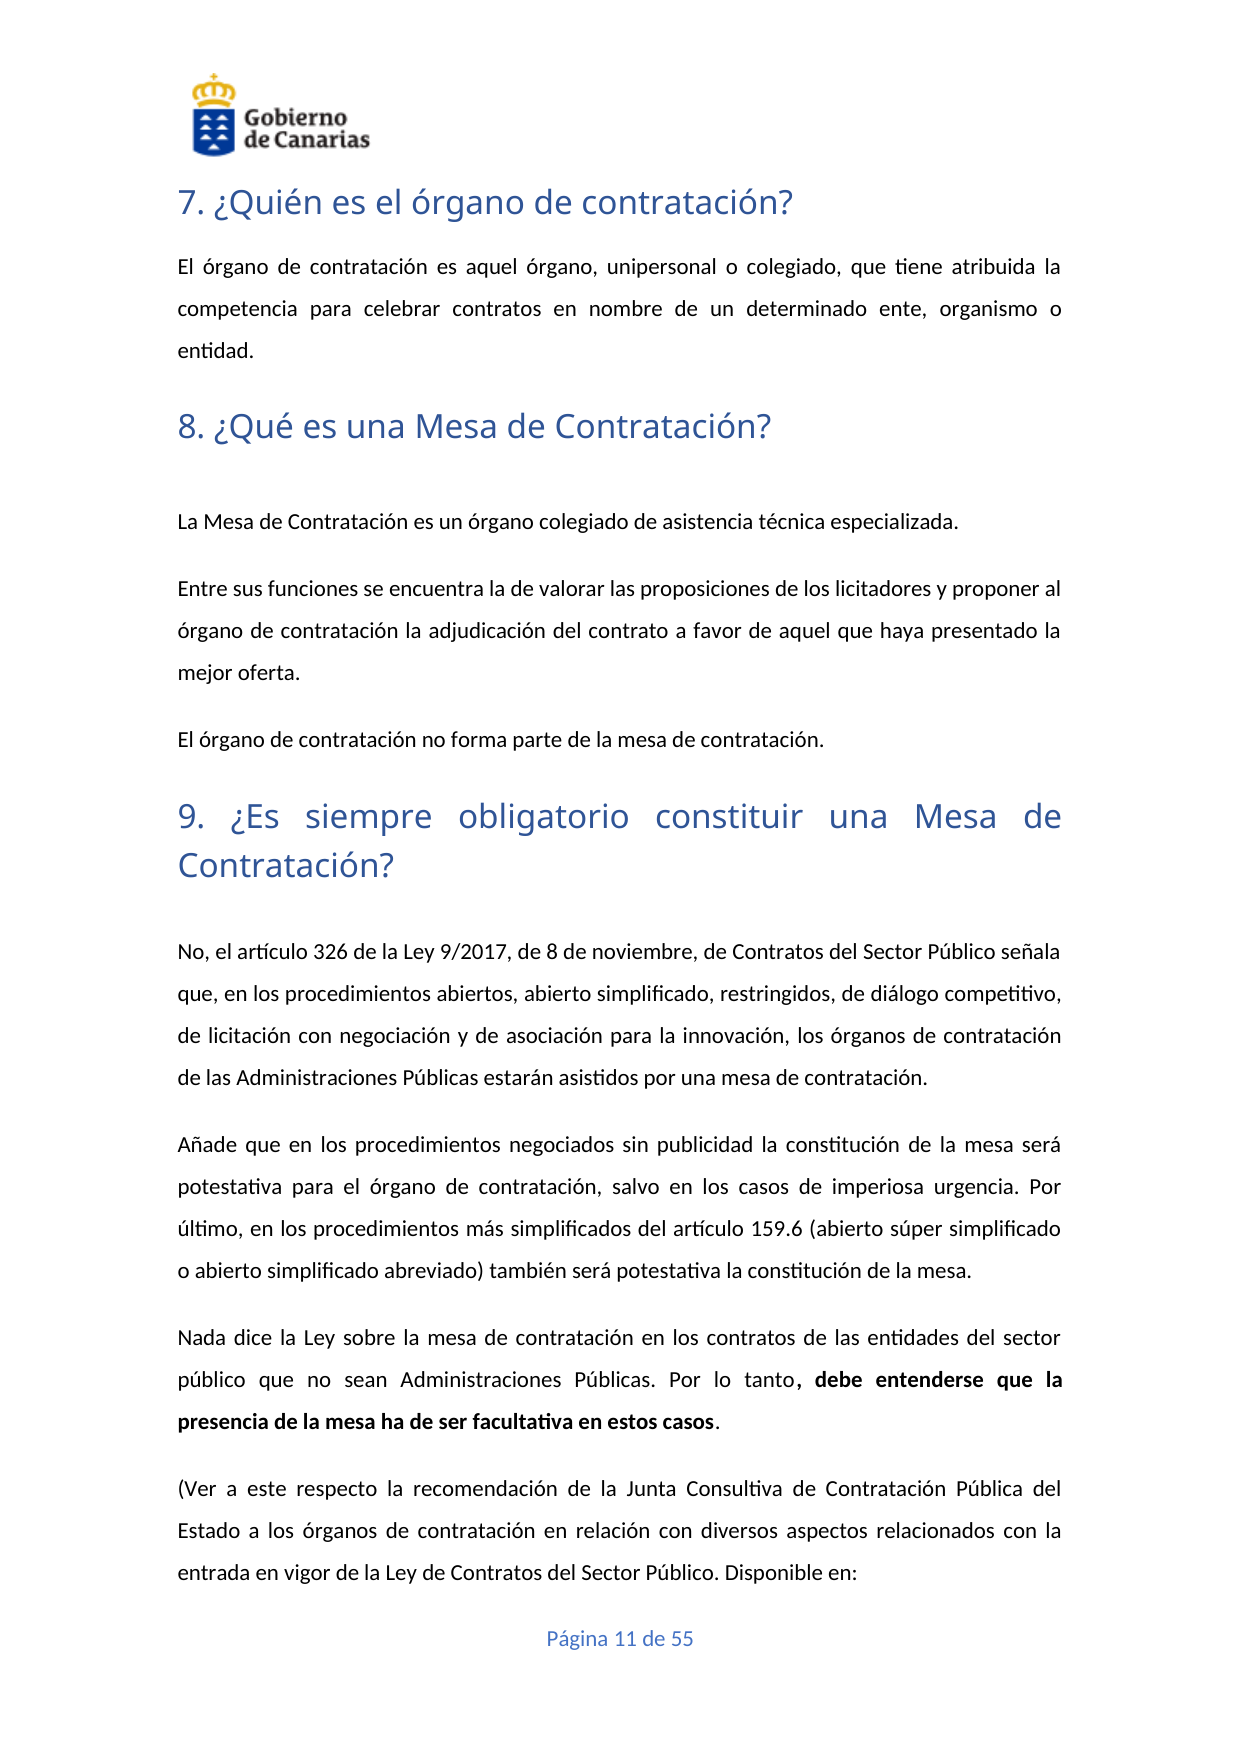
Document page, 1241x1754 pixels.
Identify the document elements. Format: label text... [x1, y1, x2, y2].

picture [177, 73, 393, 179]
text Añade que en los procedimientos negociados sin publicidad la constitución de la mesa será potestativa para el órgano de contratación, salvo en los casos de imperiosa urgencia. Por último, en los procedimientos más simplificados del artículo 159.6 (abierto súper simplificado o abierto simplificado abreviado) también será potestativa la constitución de la mesa. [177, 1130, 1063, 1284]
text La Mesa de Contratación es un órgano colegiado de asistencia técnica especializada. [177, 507, 1063, 536]
subtitle 9. ¿Es siempre obligatorio constituir una Mesa de Contratación? [177, 792, 1063, 887]
text Entre sus funciones se encuentra la de valorar las proposiciones de los licitadores y proponer al órgano de contratación la adjudicación del contrato a favor de aquel que haya presentado la mejor oferta. [177, 574, 1063, 686]
subtitle 8. ¿Qué es una Mesa de Contratación? [177, 403, 1063, 449]
text Nada dice la Ley sobre la mesa de contratación en los contratos de las entidades del sector público que no sean Administraciones Públicas. Por lo tanto, debe entenderse que la presencia de la mesa ha de ser facultativa en estos casos. [177, 1323, 1063, 1435]
text El órgano de contratación no forma parte de la mesa de contratación. [177, 725, 1063, 753]
subtitle 7. ¿Quién es el órgano de contratación? [177, 178, 1063, 224]
text (Ver a este respecto la recomendación de la Junta Consultiva de Contratación Pública del Estado a los órganos de contratación en relación con diversos aspectos relacionados con la entrada en vigor de la Ley de Contratos del Sector Público. Disponible en: [177, 1474, 1063, 1586]
text El órgano de contratación es aquel órgano, unipersonal o colegiado, que tiene atribuida la competencia para celebrar contratos en nombre de un determinado ente, organismo o entidad. [177, 252, 1063, 364]
text No, el artículo 326 de la Ley 9/2017, de 8 de noviembre, de Contratos del Sector Público señala que, en los procedimientos abiertos, abierto simplificado, restringidos, de diálogo competitivo, de licitación con negociación y de asociación para la innovación, los órganos de contratación de las Administraciones Públicas estarán asistidos por una mesa de contratación. [177, 937, 1063, 1091]
